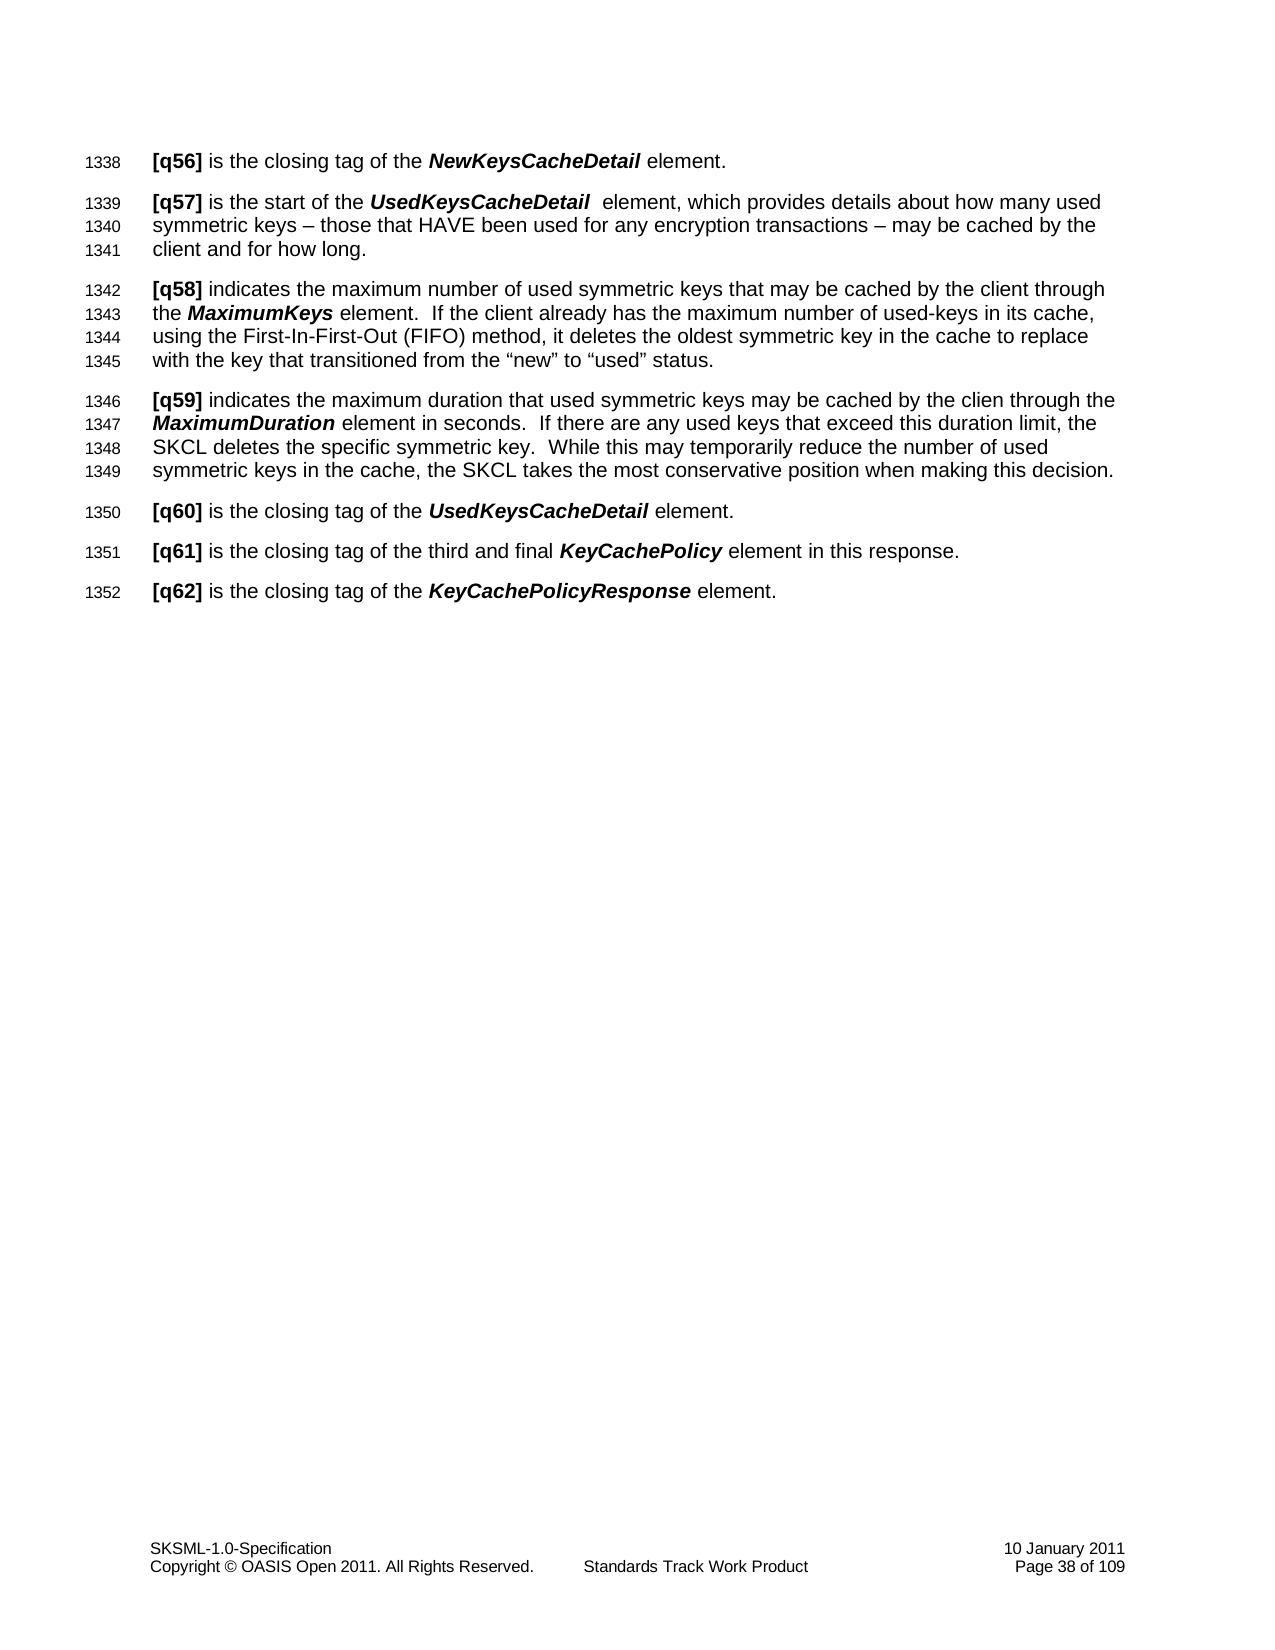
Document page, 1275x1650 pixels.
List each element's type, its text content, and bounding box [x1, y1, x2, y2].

text [q62] is the closing tag of the KeyCachePolicyResponse element. [152, 579, 1125, 603]
text [q59] indicates the maximum duration that used symmetric keys may be cached by the clien through the MaximumDuration element in seconds. If there are any used keys that exceed this duration limit, the SKCL deletes the specific symmetric key. While this may temporarily reduce the number of used symmetric keys in the cache, the SKCL takes the most conservative position when making this decision. [152, 388, 1125, 482]
text [q57] is the start of the UsedKeysCacheDetail element, which provides details about how many used symmetric keys – those that HAVE been used for any encryption transactions – may be cached by the client and for how long. [152, 190, 1125, 261]
text [q56] is the closing tag of the NewKeysCacheDetail element. [152, 150, 1125, 173]
text [q60] is the closing tag of the UsedKeysCacheDetail element. [152, 499, 1125, 523]
text [q58] indicates the maximum number of used symmetric keys that may be cached by the client through the MaximumKeys element. If the client already has the maximum number of used-keys in its cache, using the First-In-First-Out (FIFO) method, it deletes the oldest symmetric key in the cache to replace with the key that transitioned from the “new” to “used” status. [152, 277, 1125, 372]
text [q61] is the closing tag of the third and final KeyCachePolicy element in this response. [152, 539, 1125, 563]
